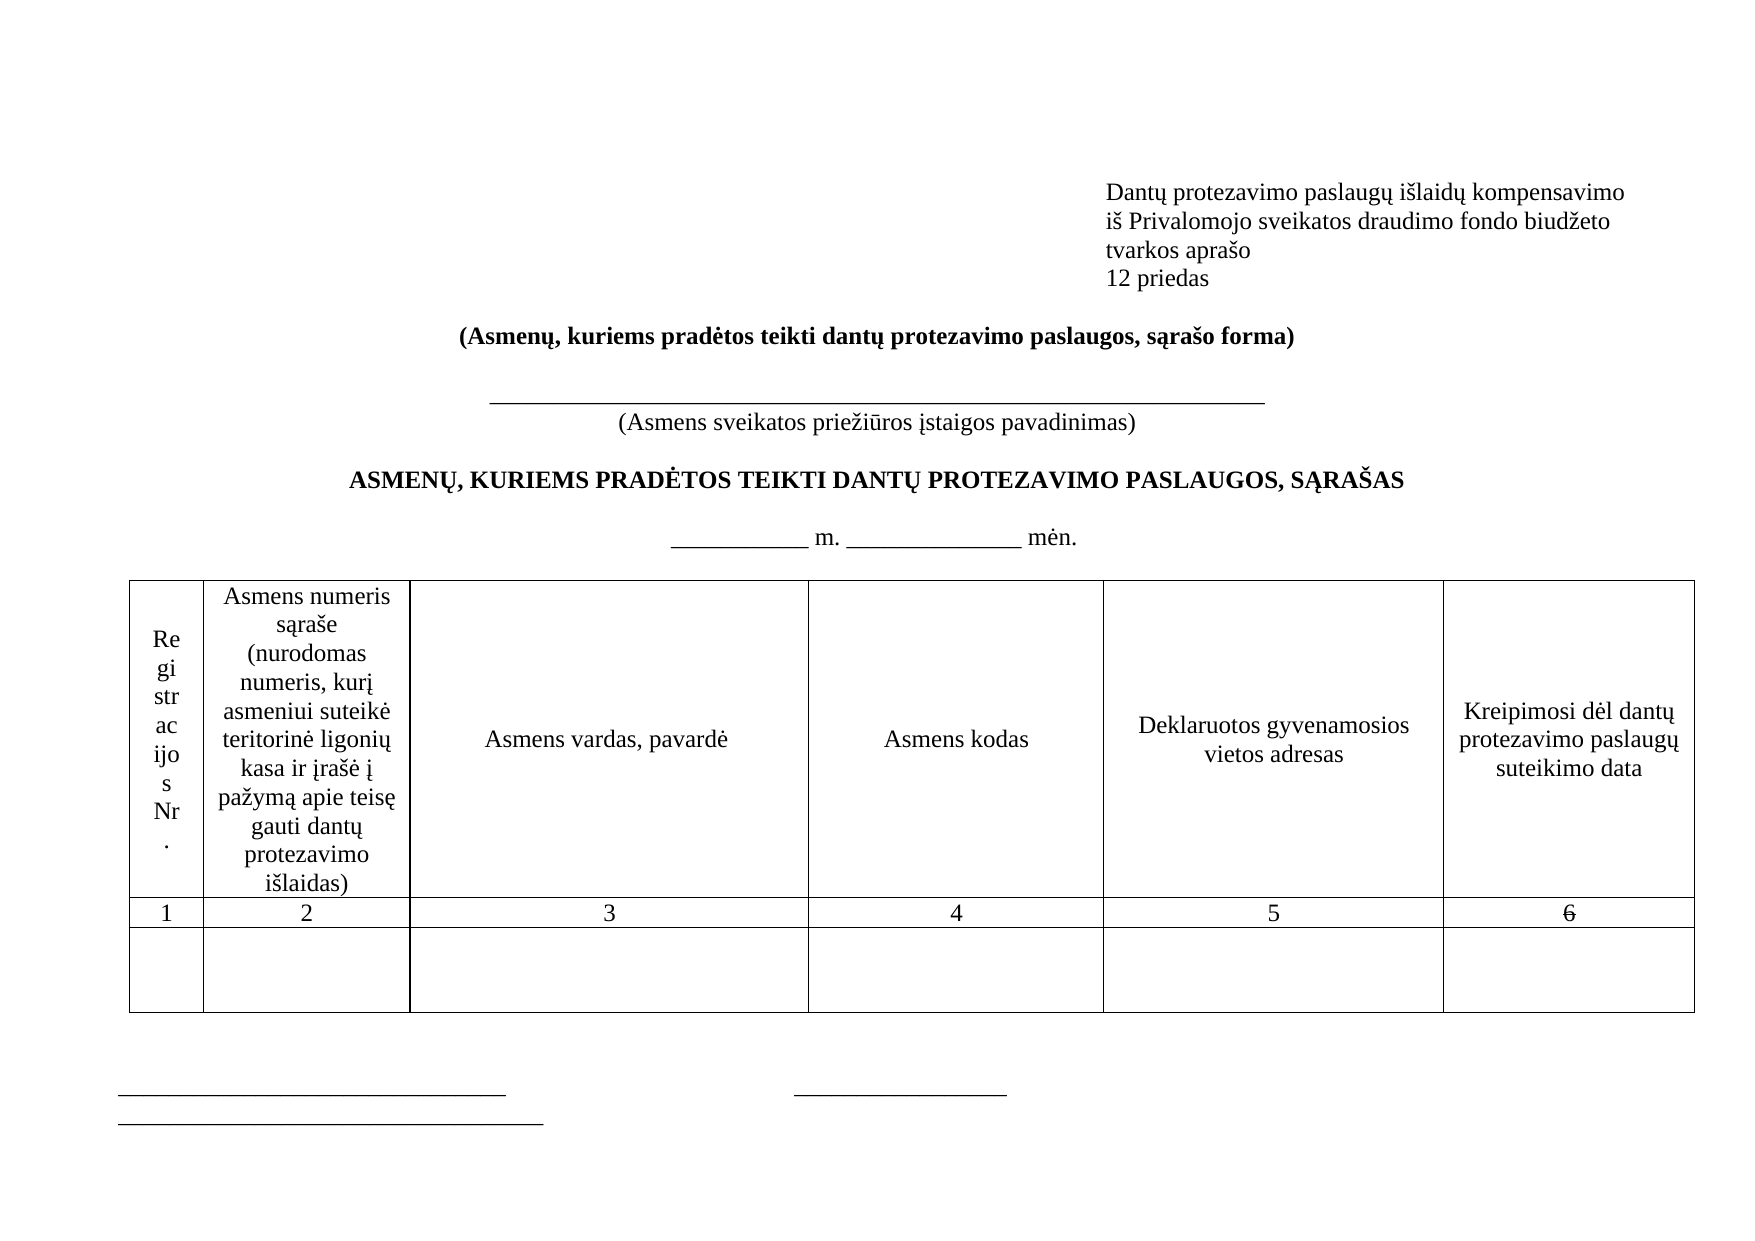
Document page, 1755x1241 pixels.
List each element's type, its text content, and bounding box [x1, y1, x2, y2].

table_cell [809, 928, 1103, 1012]
text ___________ m. ______________ mėn. [118, 522, 1636, 551]
table_cell 2 [204, 898, 409, 927]
table_header Asmens kodas [809, 581, 1103, 897]
text ASMENŲ, KURIEMS PRADĖTOS TEIKTI DANTŲ PROTEZAVIMO PASLAUGOS, SĄRAŠAS [118, 465, 1636, 493]
table_header Kreipimosi dėl dantų protezavimo paslaugų suteikimo data [1444, 581, 1694, 897]
text _______________________________ _________________ __________________________________ [118, 1071, 1636, 1128]
table_header Asmens vardas, pavardė [411, 581, 808, 897]
table_header Registracijos Nr. [130, 581, 203, 897]
table_cell [1104, 928, 1443, 1012]
table_header Asmens numeris sąraše (nurodomas numeris, kurį asmeniui suteikė teritorinė ligonių kasa ir įrašė į pažymą apie teisę gauti dantų protezavimo išlaidas) [204, 581, 409, 897]
text 12 priedas [1106, 263, 1636, 292]
text ______________________________________________________________ [118, 378, 1636, 407]
text (Asmenų, kuriems pradėtos teikti dantų protezavimo paslaugos, sąrašo forma) [118, 321, 1636, 350]
table_cell [204, 928, 409, 1012]
text (Asmens sveikatos priežiūros įstaigos pavadinimas) [118, 407, 1636, 436]
table_cell 1 [130, 898, 203, 927]
table_cell 5 [1104, 898, 1443, 927]
table_cell [130, 928, 203, 1012]
table_cell [411, 928, 808, 1012]
table_cell 4 [809, 898, 1103, 927]
table_cell 3 [411, 898, 808, 927]
table_header Deklaruotos gyvenamosios vietos adresas [1104, 581, 1443, 897]
table_cell [1444, 928, 1694, 1012]
table_cell 6 [1444, 898, 1694, 927]
text Dantų protezavimo paslaugų išlaidų kompensavimo iš Privalomojo sveikatos draudimo fondo biudžeto tvarkos aprašo [1106, 177, 1636, 263]
